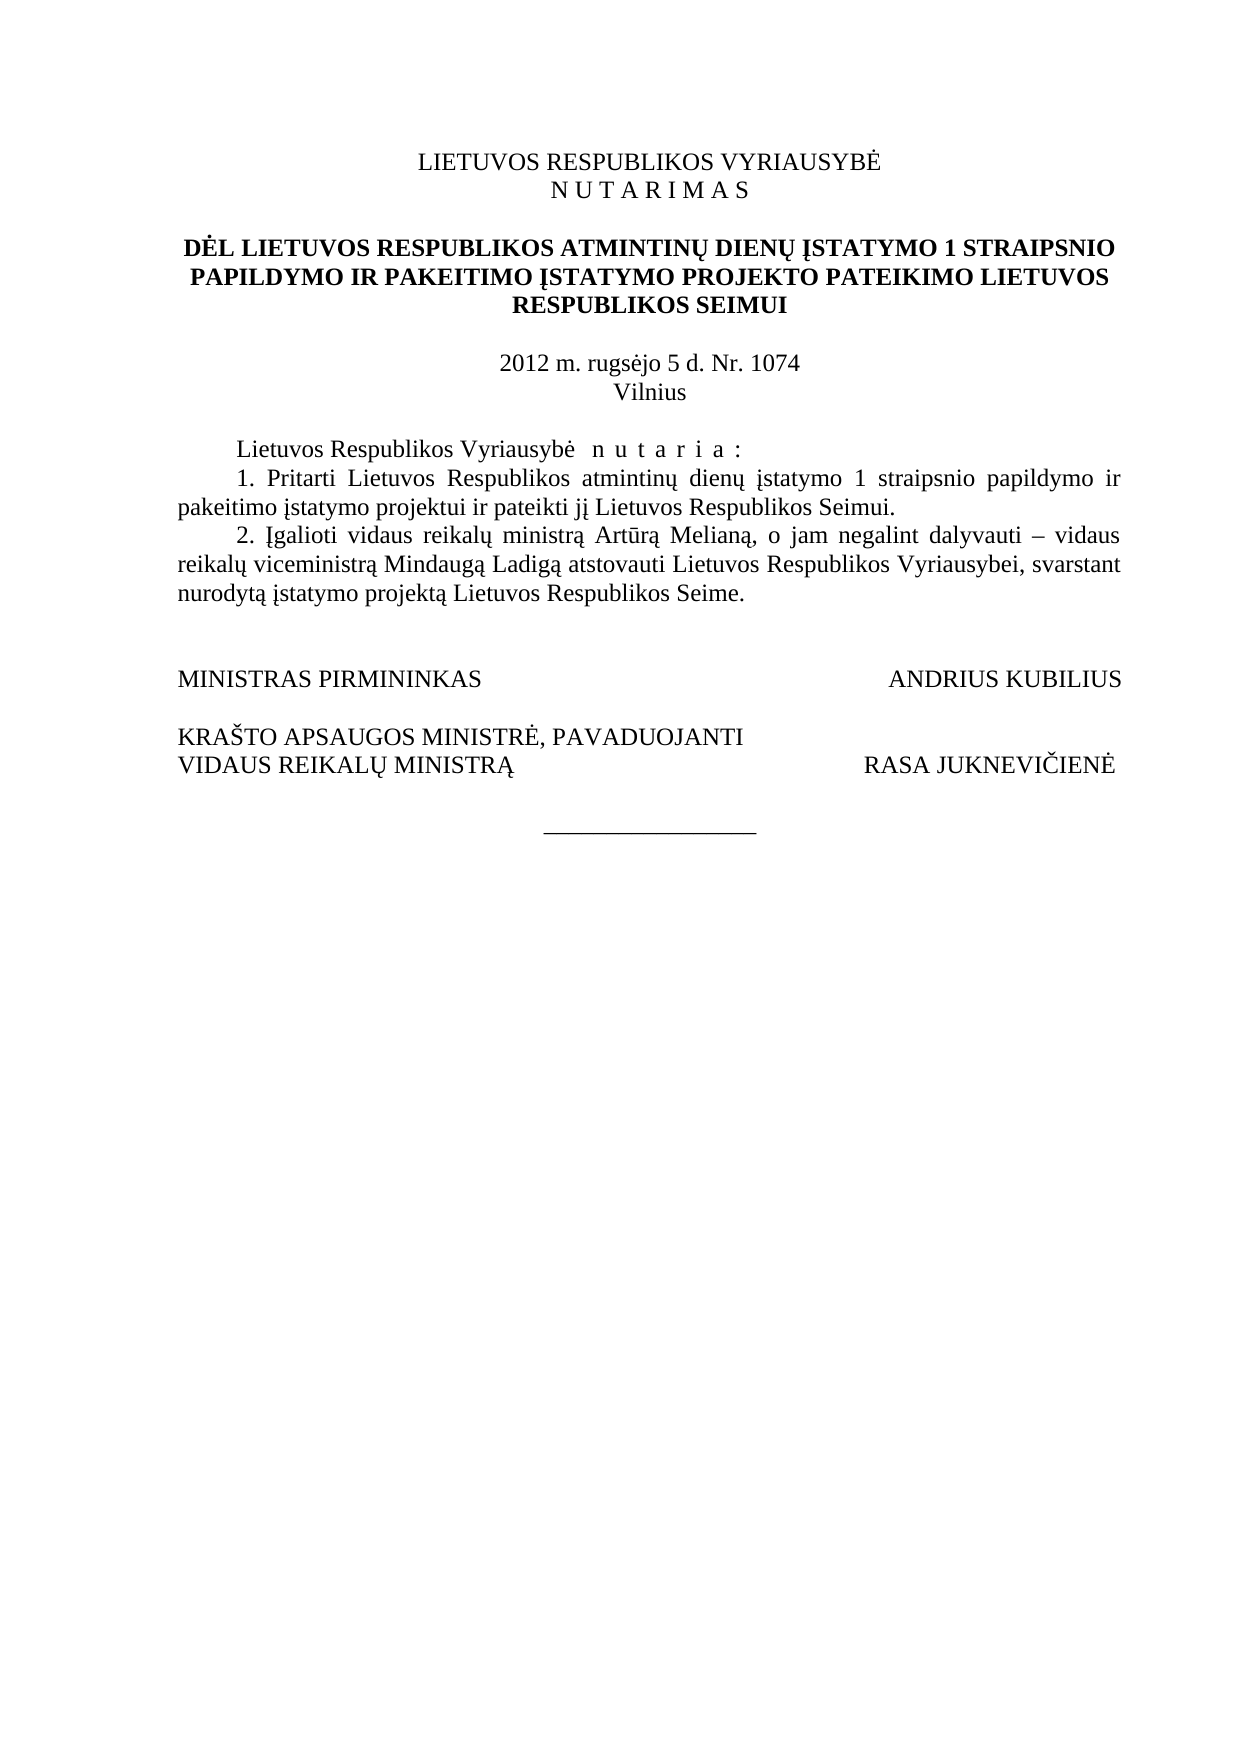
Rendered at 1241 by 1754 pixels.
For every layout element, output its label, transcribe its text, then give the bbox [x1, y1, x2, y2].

text Lietuvos Respublikos Vyriausybė [177, 147, 1122, 176]
text NUTARIMAS [177, 176, 1122, 204]
text Dėl LIETUVOS RESPUBLIKOS ATMINTINŲ DIENŲ ĮSTATYMO 1 STRAIPSNIO PAPILDYMO IR PAKEITIMO ĮSTATYMO projekto PATEIKIMO LIETUVOS RESPUBLIKOS SEIMUI [177, 233, 1122, 319]
text MINISTRAS PIRMININKAS ANDRIUS KUBILIUS [177, 664, 1122, 693]
text _________________ [177, 808, 1122, 837]
text Lietuvos Respublikos Vyriausybė nutaria: [177, 434, 1122, 463]
text VIDAUS REIKALŲ MINISTRĄ RASA JUKNEVIČIENĖ [177, 751, 1122, 779]
text 2012 m. rugsėjo 5 d. Nr. 1074 [177, 348, 1122, 377]
text KRAŠTO APSAUGOS MINISTRĖ, PAVADUOJANTI [177, 722, 1122, 751]
text Vilnius [177, 377, 1122, 406]
text 2. Įgalioti vidaus reikalų ministrą Artūrą Melianą, o jam negalint dalyvauti – vidaus reikalų viceministrą Mindaugą Ladigą atstovauti Lietuvos Respublikos Vyriausybei, svarstant nurodytą įstatymo projektą Lietuvos Respublikos Seime. [177, 521, 1122, 607]
text 1. Pritarti Lietuvos Respublikos atmintinų dienų įstatymo 1 straipsnio papildymo ir pakeitimo įstatymo projektui ir pateikti jį Lietuvos Respublikos Seimui. [177, 463, 1122, 521]
